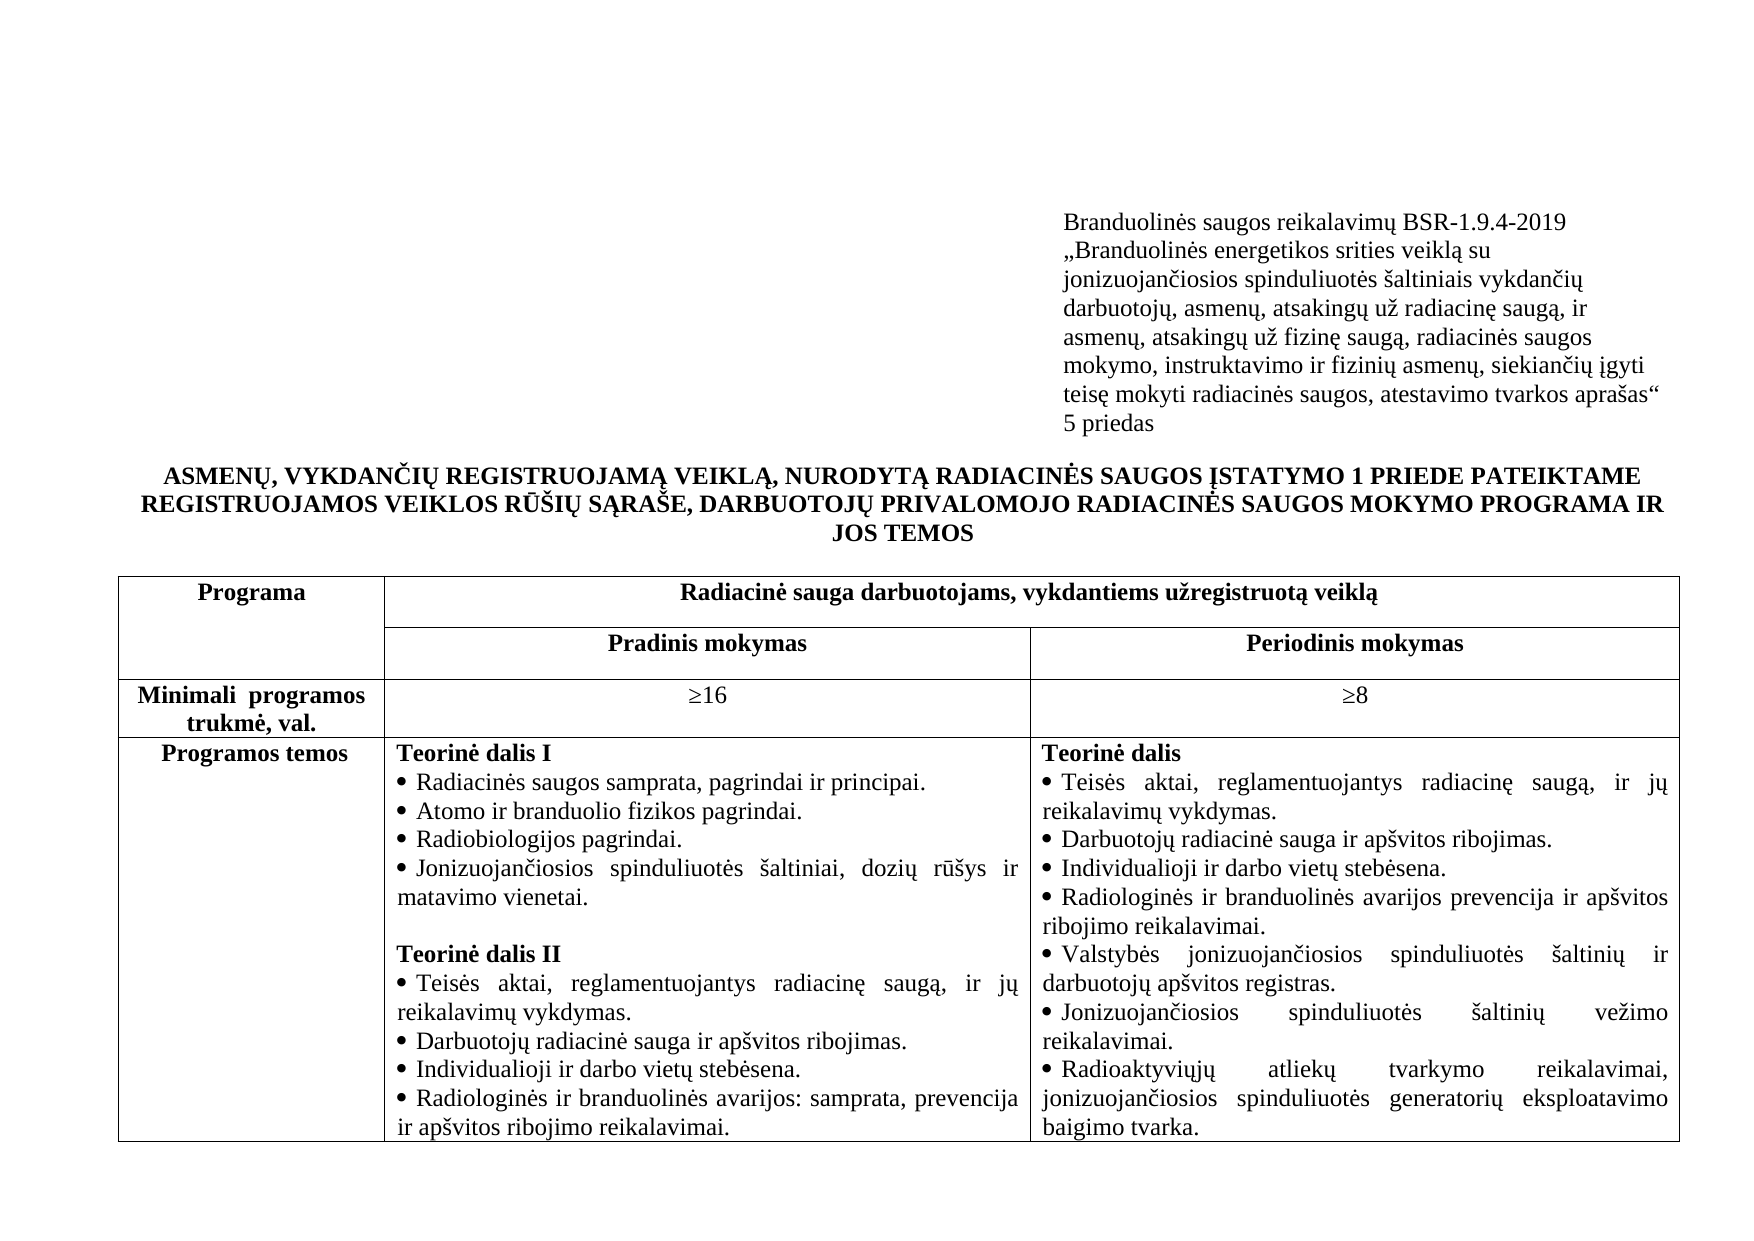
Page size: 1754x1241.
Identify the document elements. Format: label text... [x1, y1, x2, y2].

table_cell Teorinė dalis  Teisės aktai, reglamentuojantys radiacinę saugą, ir jų reikalavimų vykdymas.  Darbuotojų radiacinė sauga ir apšvitos ribojimas.  Individualioji ir darbo vietų stebėsena.  Radiologinės ir branduolinės avarijos prevencija ir apšvitos ribojimo reikalavimai.  Valstybės jonizuojančiosios spinduliuotės šaltinių ir darbuotojų apšvitos registras.  Jonizuojančiosios spinduliuotės šaltinių vežimo reikalavimai.  Radioaktyviųjų atliekų tvarkymo reikalavimai, jonizuojančiosios spinduliuotės generatorių eksploatavimo baigimo tvarka. [1031, 738, 1679, 1141]
text asmenų, atsakingų už fizinę saugą, radiacinės saugos [118, 322, 1668, 350]
table_cell Programos temos [119, 738, 384, 1141]
table_cell ≥16 [385, 680, 1030, 737]
table_cell Minimali programos trukmė, val. [119, 680, 384, 737]
text 5 priedas [118, 408, 1668, 437]
text Branduolinės saugos reikalavimų BSR-1.9.4-2019 [118, 207, 1668, 235]
table_cell Pradinis mokymas [385, 628, 1030, 679]
table_cell ≥8 [1031, 680, 1679, 737]
text darbuotojų, asmenų, atsakingų už radiacinę saugą, ir [118, 293, 1668, 322]
table_cell Periodinis mokymas [1031, 628, 1679, 679]
table_header Programa [119, 577, 384, 679]
text „Branduolinės energetikos srities veiklą su [118, 235, 1668, 264]
table_cell Teorinė dalis I  Radiacinės saugos samprata, pagrindai ir principai.  Atomo ir branduolio fizikos pagrindai.  Radiobiologijos pagrindai.  Jonizuojančiosios spinduliuotės šaltiniai, dozių rūšys ir matavimo vienetai. Teorinė dalis II  Teisės aktai, reglamentuojantys radiacinę saugą, ir jų reikalavimų vykdymas.  Darbuotojų radiacinė sauga ir apšvitos ribojimas.  Individualioji ir darbo vietų stebėsena.  Radiologinės ir branduolinės avarijos: samprata, prevencija ir apšvitos ribojimo reikalavimai. [385, 738, 1030, 1141]
text teisę mokyti radiacinės saugos, atestavimo tvarkos aprašas“ [118, 379, 1668, 408]
text mokymo, instruktavimo ir fizinių asmenų, siekiančių įgyti [118, 350, 1668, 379]
text ASMENŲ, VYKDANČIŲ REGISTRUOJAMĄ VEIKLĄ, NURODYTĄ RADIACINĖS SAUGOS ĮSTATYMO 1 PRIEDE PATEIKTAME REGISTRUOJAMOS VEIKLOS RŪŠIŲ SĄRAŠE, DARBUOTOJŲ PRIVALOMOJO RADIACINĖS SAUGOS MOKYMO PROGRAMA IR JOS TEMOS [137, 461, 1668, 547]
table_header Radiacinė sauga darbuotojams, vykdantiems užregistruotą veiklą [385, 577, 1679, 627]
text jonizuojančiosios spinduliuotės šaltiniais vykdančių [118, 264, 1668, 293]
